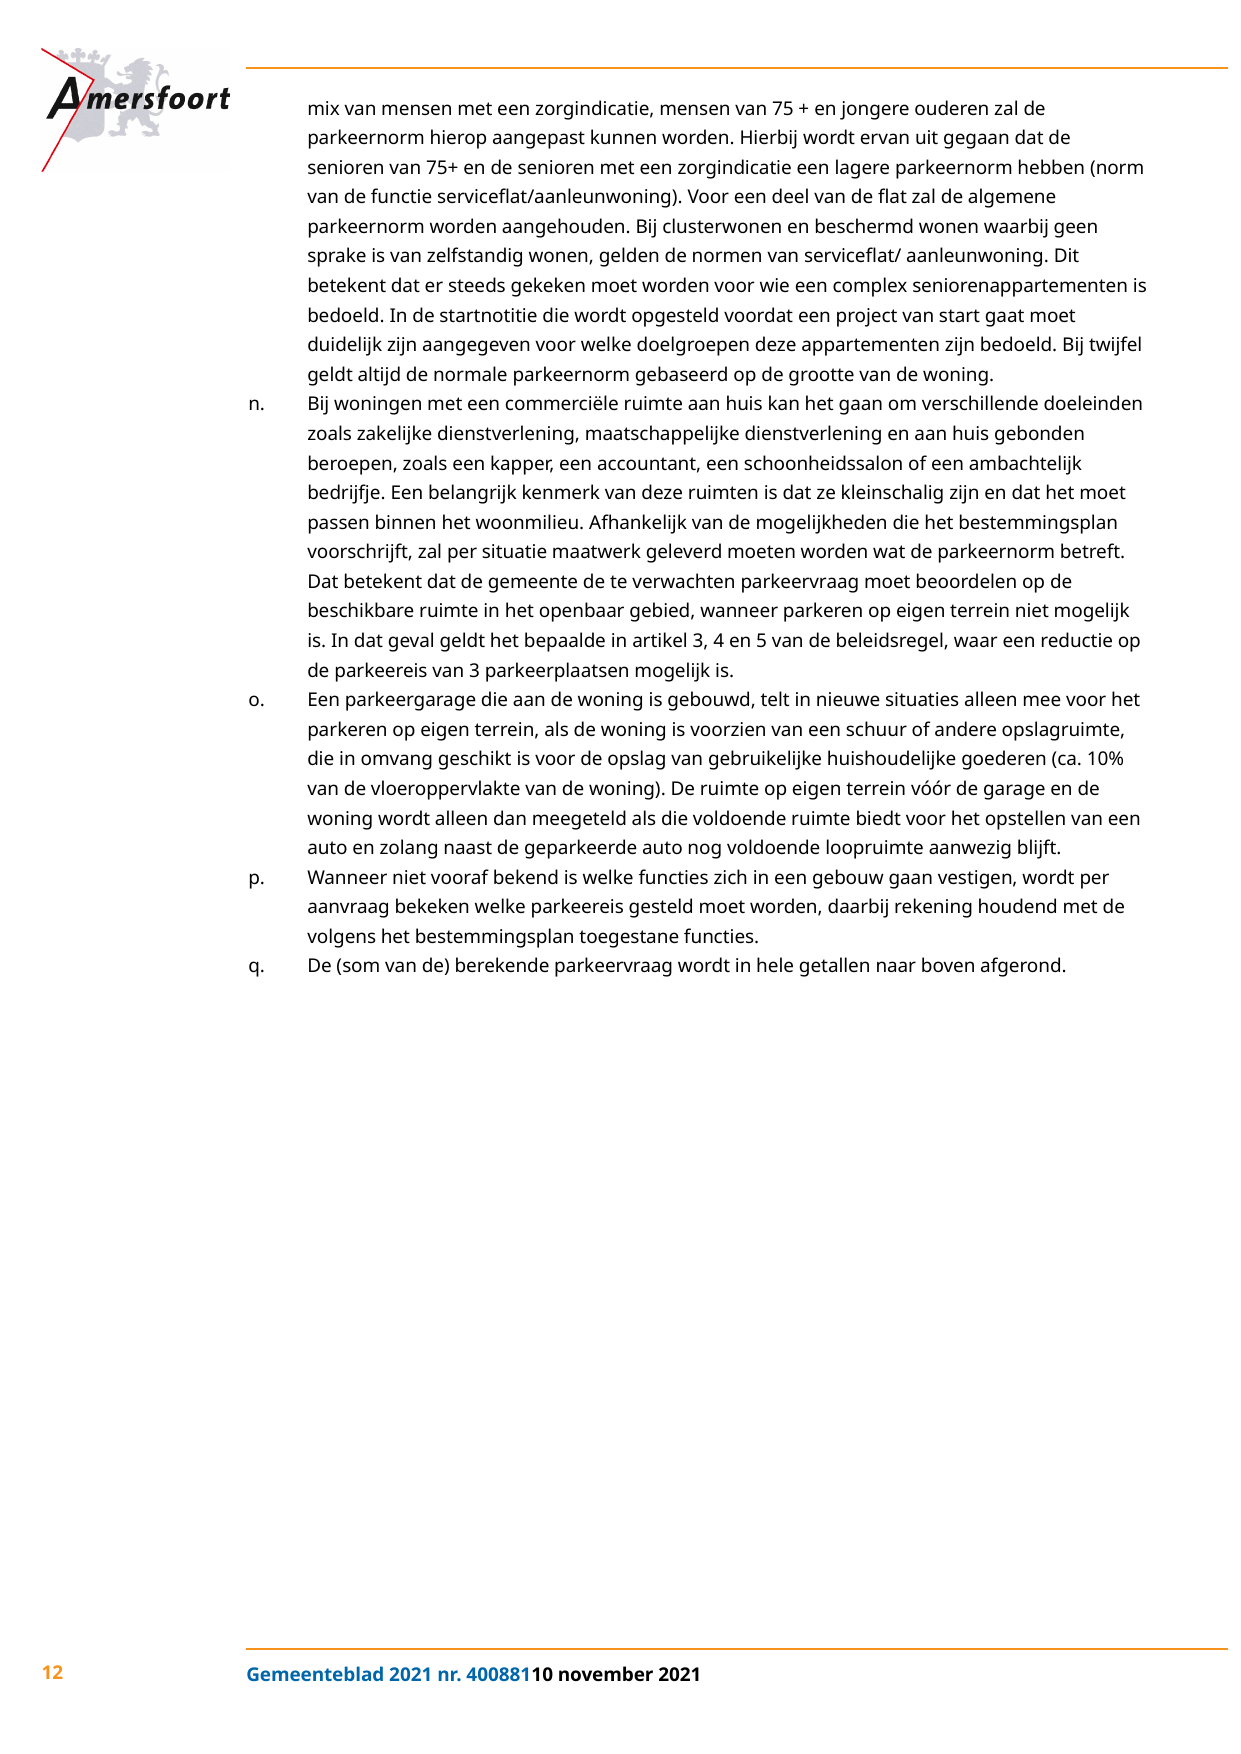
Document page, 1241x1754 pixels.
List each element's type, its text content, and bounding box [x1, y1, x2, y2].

picture [41, 47, 231, 172]
list Een parkeergarage die aan de woning is gebouwd, telt in nieuwe situaties alleen mee voor het parkeren op eigen terrein, als de woning is voorzien van een schuur of andere opslagruimte, die in omvang geschikt is voor de opslag van gebruikelijke huishoudelijke goederen (ca. 10% van de vloeroppervlakte van de woning). De ruimte op eigen terrein vóór de garage en de woning wordt alleen dan meegeteld als die voldoende ruimte biedt voor het opstellen van een auto en zolang naast de geparkeerde auto nog voldoende loopruimte aanwezig blijft. [248, 686, 1152, 860]
list Bij woningen met een commerciële ruimte aan huis kan het gaan om verschillende doeleinden zoals zakelijke dienstverlening, maatschappelijke dienstverlening en aan huis gebonden beroepen, zoals een kapper, een accountant, een schoonheidssalon of een ambachtelijk bedrijfje. Een belangrijk kenmerk van deze ruimten is dat ze kleinschalig zijn en dat het moet passen binnen het woonmilieu. Afhankelijk van de mogelijkheden die het bestemmingsplan voorschrijft, zal per situatie maatwerk geleverd moeten worden wat de parkeernorm betreft. Dat betekent dat de gemeente de te verwachten parkeervraag moet beoordelen op de beschikbare ruimte in het openbaar gebied, wanneer parkeren op eigen terrein niet mogelijk is. In dat geval geldt het bepaalde in artikel 3, 4 en 5 van de beleidsregel, waar een reductie op de parkeereis van 3 parkeerplaatsen mogelijk is. [248, 391, 1152, 683]
list De (som van de) berekende parkeervraag wordt in hele getallen naar boven afgerond. [248, 953, 1152, 978]
list mix van mensen met een zorgindicatie, mensen van 75 + en jongere ouderen zal de parkeernorm hierop aangepast kunnen worden. Hierbij wordt ervan uit gegaan dat de senioren van 75+ en de senioren met een zorgindicatie een lagere parkeernorm hebben (norm van de functie serviceflat/aanleunwoning). Voor een deel van de flat zal de algemene parkeernorm worden aangehouden. Bij clusterwonen en beschermd wonen waarbij geen sprake is van zelfstandig wonen, gelden de normen van serviceflat/ aanleunwoning. Dit betekent dat er steeds gekeken moet worden voor wie een complex seniorenappartementen is bedoeld. In de startnotitie die wordt opgesteld voordat een project van start gaat moet duidelijk zijn aangegeven voor welke doelgroepen deze appartementen zijn bedoeld. Bij twijfel geldt altijd de normale parkeernorm gebaseerd op de grootte van de woning. [248, 95, 1152, 387]
list Wanneer niet vooraf bekend is welke functies zich in een gebouw gaan vestigen, wordt per aanvraag bekeken welke parkeereis gesteld moet worden, daarbij rekening houdend met de volgens het bestemmingsplan toegestane functies. [248, 864, 1152, 949]
